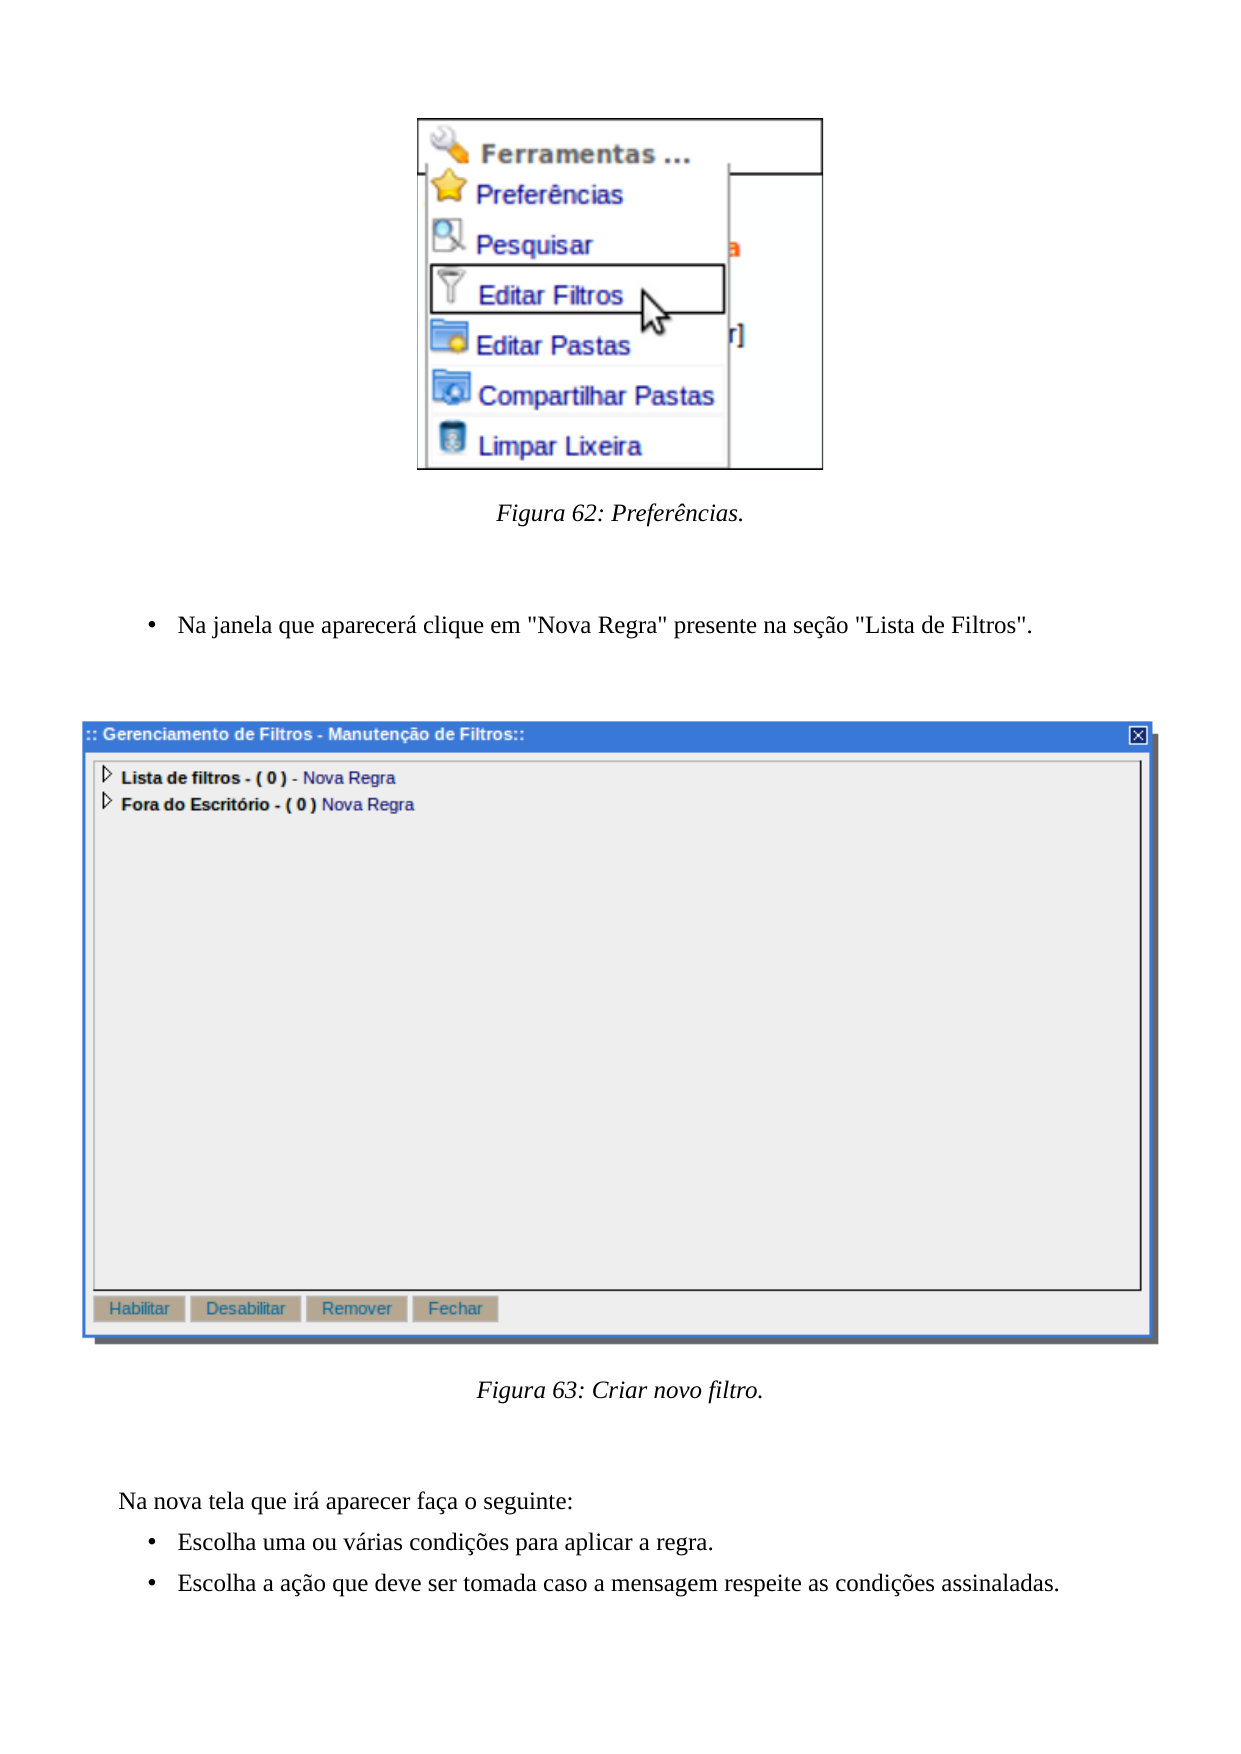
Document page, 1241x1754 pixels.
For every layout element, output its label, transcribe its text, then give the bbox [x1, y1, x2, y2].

picture [81, 721, 1159, 1346]
list Escolha uma ou várias condições para aplicar a regra. [148, 1527, 1122, 1556]
text Figura 63: Criar novo filtro. [118, 1346, 1122, 1403]
list Na janela que aparecerá clique em "Nova Regra" presente na seção "Lista de Filtros". [148, 610, 1122, 638]
text Na nova tela que irá aparecer faça o seguinte: [118, 1486, 1122, 1515]
list Escolha a ação que deve ser tomada caso a mensagem respeite as condições assinaladas. [148, 1568, 1122, 1597]
picture [417, 118, 824, 470]
text Figura 62: Preferências. [118, 118, 1122, 527]
